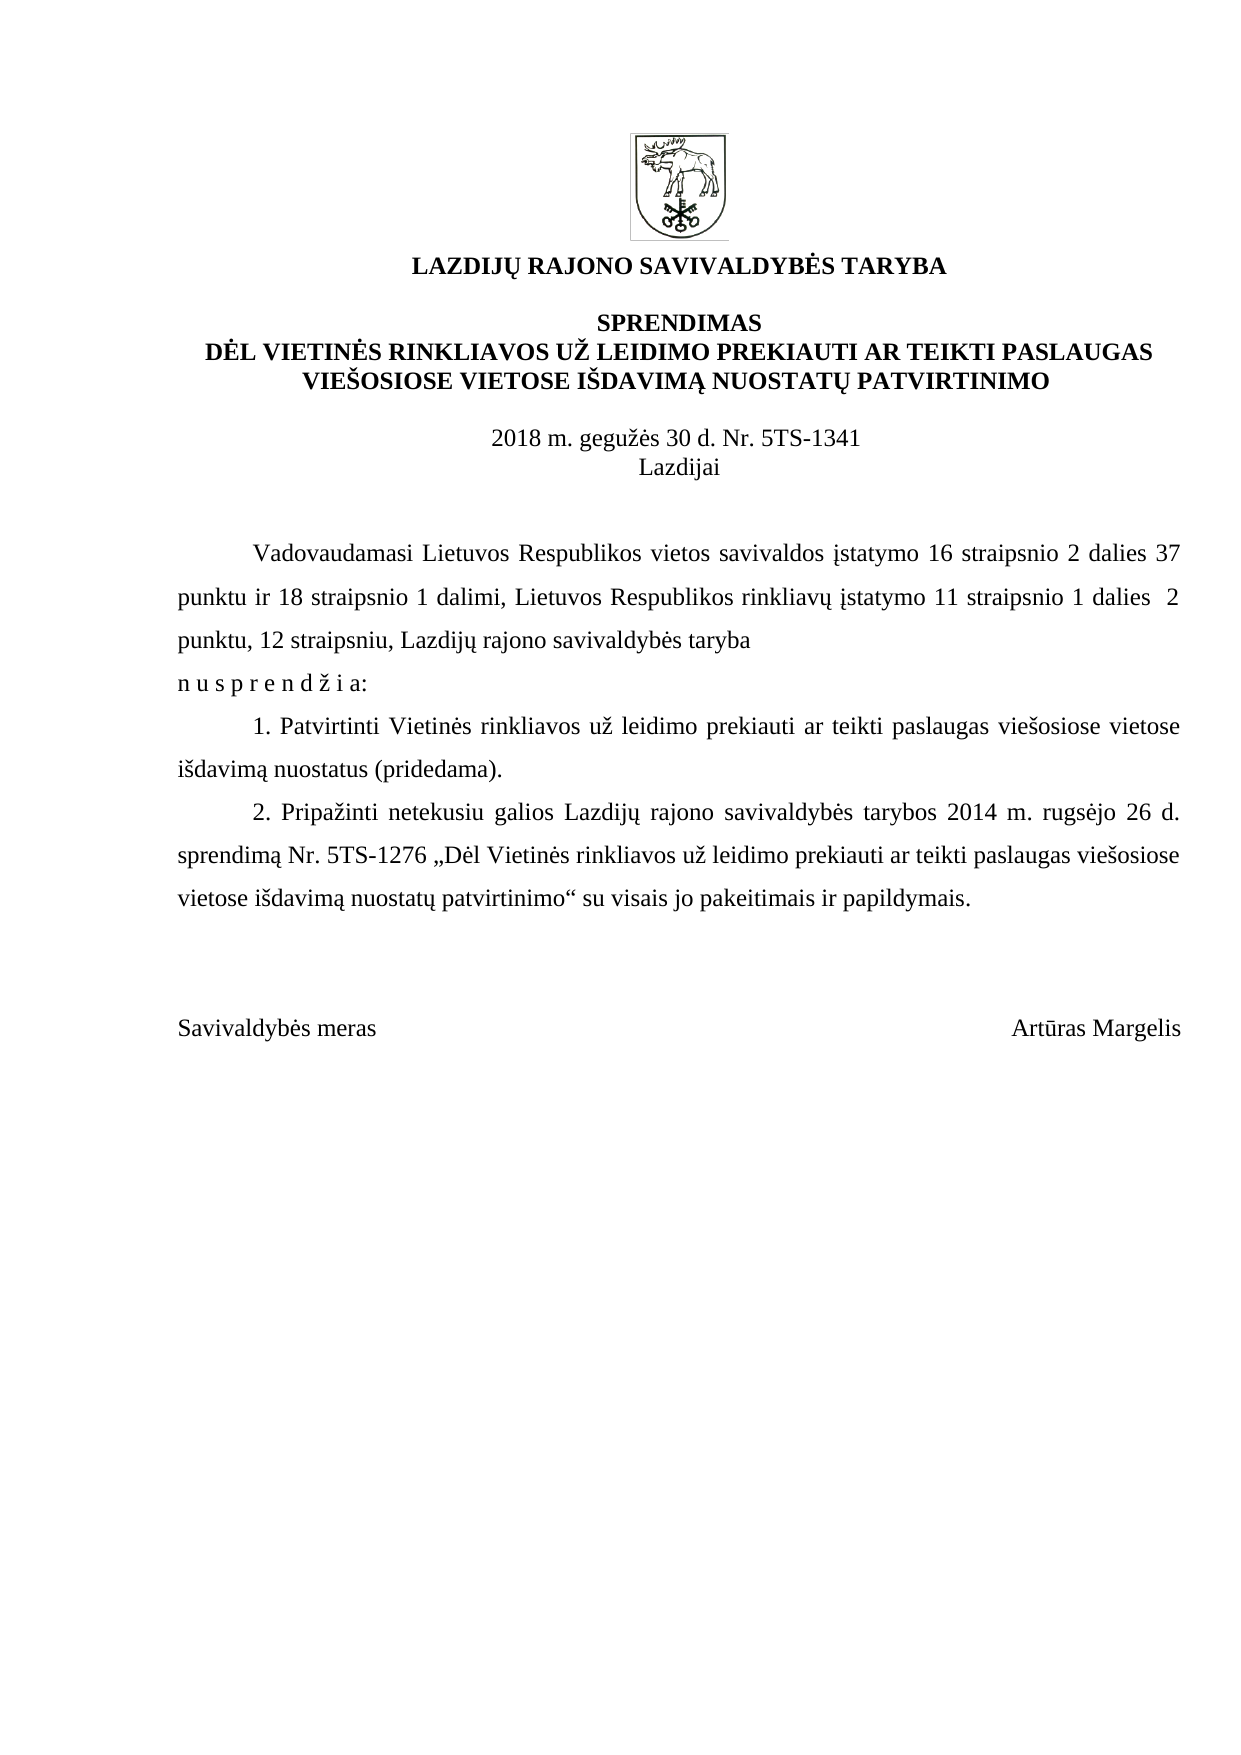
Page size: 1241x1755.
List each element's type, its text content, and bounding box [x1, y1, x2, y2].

text LAZDIJŲ RAJONO SAVIVALDYBĖS TARYBA [177, 251, 1181, 280]
text DĖL VIETINĖS RINKLIAVOS UŽ LEIDIMO PREKIAUTI AR TEIKTI PASLAUGAS VIEŠOSIOSE VIETOSE IŠDAVIMĄ NUOSTATŲ PATVIRTINIMO [177, 337, 1181, 395]
text 2018 m. gegužės 30 d. Nr. 5TS-1341 [177, 423, 1181, 452]
text 2. Pripažinti netekusiu galios Lazdijų rajono savivaldybės tarybos 2014 m. rugsėjo 26 d. sprendimą Nr. 5TS-1276 „Dėl Vietinės rinkliavos už leidimo prekiauti ar teikti paslaugas viešosiose vietose išdavimą nuostatų patvirtinimo“ su visais jo pakeitimais ir papildymais. [177, 797, 1181, 912]
text Savivaldybės meras Artūras Margelis [177, 1013, 1181, 1042]
text n u s p r e n d ž i a: [177, 668, 1181, 697]
text SPRENDIMAS [177, 308, 1181, 337]
text 1. Patvirtinti Vietinės rinkliavos už leidimo prekiauti ar teikti paslaugas viešosiose vietose išdavimą nuostatus (pridedama). [177, 711, 1181, 783]
text Lazdijai [177, 452, 1181, 481]
text Vadovaudamasi Lietuvos Respublikos vietos savivaldos įstatymo 16 straipsnio 2 dalies 37 punktu ir 18 straipsnio 1 dalimi, Lietuvos Respublikos rinkliavų įstatymo 11 straipsnio 1 dalies 2 punktu, 12 straipsniu, Lazdijų rajono savivaldybės taryba [177, 538, 1181, 653]
